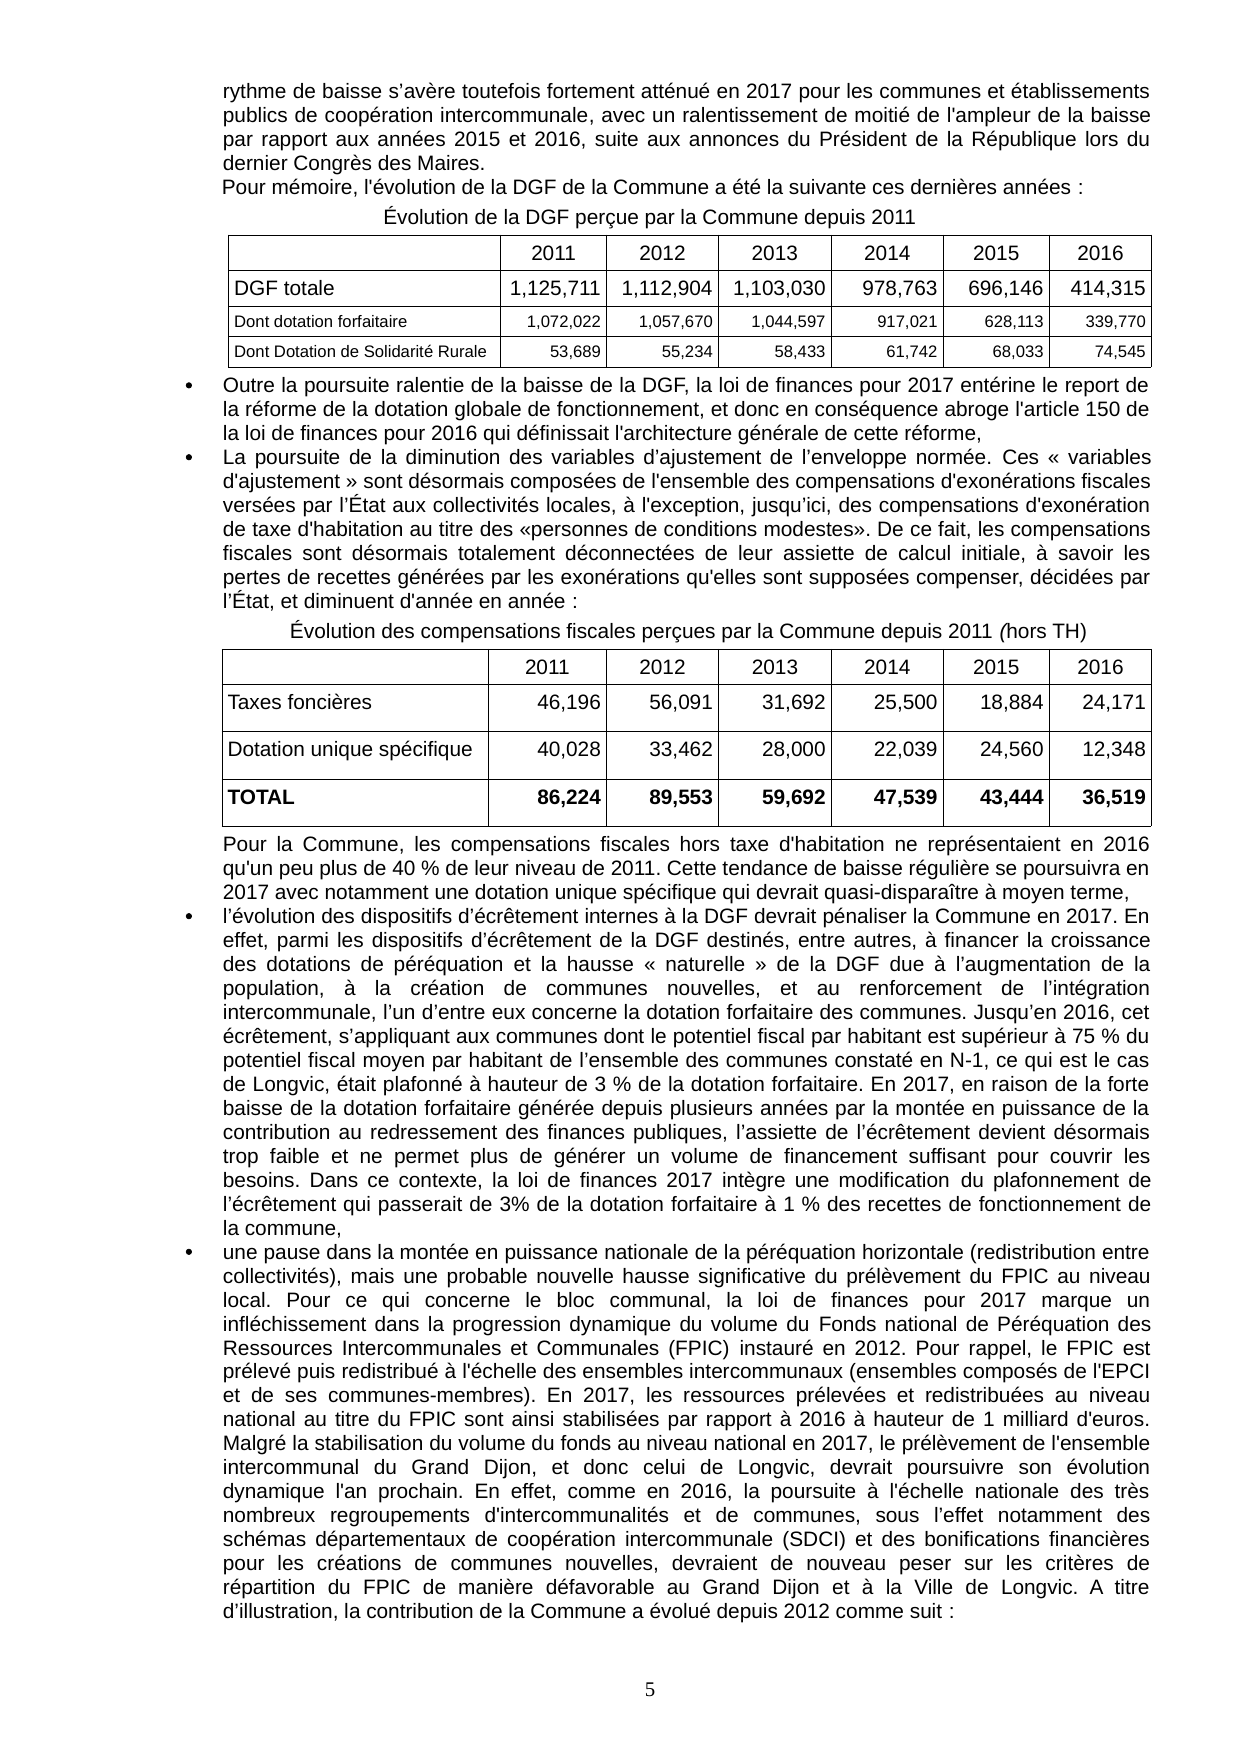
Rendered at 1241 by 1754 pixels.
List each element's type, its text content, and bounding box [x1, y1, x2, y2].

table_cell 40 028 [489, 732, 606, 779]
table_cell 25 500 [832, 685, 943, 731]
table_cell 68 033 [944, 337, 1049, 367]
table_header 2011 [501, 236, 606, 270]
table_header 2012 [607, 650, 718, 684]
table_cell 22 039 [832, 732, 943, 779]
table_cell Dont dotation forfaitaire [229, 307, 500, 336]
table_header 2014 [832, 236, 943, 270]
table_cell 24 560 [944, 732, 1049, 779]
table_cell 1 057 670 [607, 307, 718, 336]
table_header 2013 [719, 236, 831, 270]
table_cell Dont Dotation de Solidarité Rurale [229, 337, 500, 367]
table_header 2015 [944, 650, 1049, 684]
table_cell 12 348 [1050, 732, 1151, 779]
table_header [223, 650, 488, 684]
table_cell 978 763 [832, 271, 943, 306]
table_cell 89 553 [607, 780, 718, 826]
table_header 2011 [489, 650, 606, 684]
table_cell 628 113 [944, 307, 1049, 336]
table_cell Taxes foncières [223, 685, 488, 731]
table_cell DGF totale [229, 271, 500, 306]
table_header 2013 [719, 650, 831, 684]
table_cell TOTAL [223, 780, 488, 826]
table_cell 414 315 [1050, 271, 1151, 306]
table_cell 47 539 [832, 780, 943, 826]
list Pour la Commune, les compensations fiscales hors taxe d'habitation ne représentaient en 2016 qu'un peu plus de 40 % de leur niveau de 2011. Cette tendance de baisse régulière se poursuivra en 2017 avec notamment une dotation unique spécifique qui devrait quasi-disparaître à moyen terme, [185, 832, 1152, 904]
list rythme de baisse s’avère toutefois fortement atténué en 2017 pour les communes et établissements publics de coopération intercommunale, avec un ralentissement de moitié de l'ampleur de la baisse par rapport aux années 2015 et 2016, suite aux annonces du Président de la République lors du dernier Congrès des Maires. [185, 79, 1152, 175]
table_cell 1 103 030 [719, 271, 831, 306]
table_cell 33 462 [607, 732, 718, 779]
table_cell 28 000 [719, 732, 831, 779]
table_cell 1 112 904 [607, 271, 718, 306]
table_cell 31 692 [719, 685, 831, 731]
table_cell 1 125 711 [501, 271, 606, 306]
table_cell 36 519 [1050, 780, 1151, 826]
text Pour mémoire, l'évolution de la DGF de la Commune a été la suivante ces dernières années : [148, 175, 1152, 199]
table_header [229, 236, 500, 270]
table_header 2016 [1050, 236, 1151, 270]
table_cell 58 433 [719, 337, 831, 367]
table_cell 46 196 [489, 685, 606, 731]
list l’évolution des dispositifs d’écrêtement internes à la DGF devrait pénaliser la Commune en 2017. En effet, parmi les dispositifs d’écrêtement de la DGF destinés, entre autres, à financer la croissance des dotations de péréquation et la hausse « naturelle » de la DGF due à l’augmentation de la population, à la création de communes nouvelles, et au renforcement de l’intégration intercommunale, l’un d’entre eux concerne la dotation forfaitaire des communes. Jusqu’en 2016, cet écrêtement, s’appliquant aux communes dont le potentiel fiscal par habitant est supérieur à 75 % du potentiel fiscal moyen par habitant de l’ensemble des communes constaté en N-1, ce qui est le cas de Longvic, était plafonné à hauteur de 3 % de la dotation forfaitaire. En 2017, en raison de la forte baisse de la dotation forfaitaire générée depuis plusieurs années par la montée en puissance de la contribution au redressement des finances publiques, l’assiette de l’écrêtement devient désormais trop faible et ne permet plus de générer un volume de financement suffisant pour couvrir les besoins. Dans ce contexte, la loi de finances 2017 intègre une modification du plafonnement de l’écrêtement qui passerait de 3% de la dotation forfaitaire à 1 % des recettes de fonctionnement de la commune, [185, 904, 1152, 1239]
table_cell 917 021 [832, 307, 943, 336]
list Outre la poursuite ralentie de la baisse de la DGF, la loi de finances pour 2017 entérine le report de la réforme de la dotation globale de fonctionnement, et donc en conséquence abroge l'article 150 de la loi de finances pour 2016 qui définissait l'architecture générale de cette réforme, [185, 373, 1152, 445]
table_cell 43 444 [944, 780, 1049, 826]
table_cell Dotation unique spécifique [223, 732, 488, 779]
table_cell 24 171 [1050, 685, 1151, 731]
table_header 2012 [607, 236, 718, 270]
table_cell 18 884 [944, 685, 1049, 731]
table_cell 339 770 [1050, 307, 1151, 336]
table_cell 74 545 [1050, 337, 1151, 367]
table_cell 61 742 [832, 337, 943, 367]
table_header 2014 [832, 650, 943, 684]
table_cell 86 224 [489, 780, 606, 826]
list La poursuite de la diminution des variables d’ajustement de l’enveloppe normée. Ces « variables d'ajustement » sont désormais composées de l'ensemble des compensations d'exonérations fiscales versées par l’État aux collectivités locales, à l'exception, jusqu’ici, des compensations d'exonération de taxe d'habitation au titre des «personnes de conditions modestes». De ce fait, les compensations fiscales sont désormais totalement déconnectées de leur assiette de calcul initiale, à savoir les pertes de recettes générées par les exonérations qu'elles sont supposées compenser, décidées par l’État, et diminuent d'année en année : [185, 445, 1152, 613]
table_cell 1 072 022 [501, 307, 606, 336]
table_cell 1 044 597 [719, 307, 831, 336]
table_cell 59 692 [719, 780, 831, 826]
table_header 2015 [944, 236, 1049, 270]
table_cell 53 689 [501, 337, 606, 367]
table_cell 56 091 [607, 685, 718, 731]
table_header 2016 [1050, 650, 1151, 684]
text Évolution des compensations fiscales perçues par la Commune depuis 2011 (hors TH) [215, 619, 1144, 643]
list une pause dans la montée en puissance nationale de la péréquation horizontale (redistribution entre collectivités), mais une probable nouvelle hausse significative du prélèvement du FPIC au niveau local. Pour ce qui concerne le bloc communal, la loi de finances pour 2017 marque un infléchissement dans la progression dynamique du volume du Fonds national de Péréquation des Ressources Intercommunales et Communales (FPIC) instauré en 2012. Pour rappel, le FPIC est prélevé puis redistribué à l'échelle des ensembles intercommunaux (ensembles composés de l'EPCI et de ses communes-membres). En 2017, les ressources prélevées et redistribuées au niveau national au titre du FPIC sont ainsi stabilisées par rapport à 2016 à hauteur de 1 milliard d'euros. Malgré la stabilisation du volume du fonds au niveau national en 2017, le prélèvement de l'ensemble intercommunal du Grand Dijon, et donc celui de Longvic, devrait poursuivre son évolution dynamique l'an prochain. En effet, comme en 2016, la poursuite à l'échelle nationale des très nombreux regroupements d'intercommunalités et de communes, sous l’effet notamment des schémas départementaux de coopération intercommunale (SDCI) et des bonifications financières pour les créations de communes nouvelles, devraient de nouveau peser sur les critères de répartition du FPIC de manière défavorable au Grand Dijon et à la Ville de Longvic. A titre d’illustration, la contribution de la Commune a évolué depuis 2012 comme suit : [185, 1239, 1152, 1623]
text Évolution de la DGF perçue par la Commune depuis 2011 [148, 204, 1152, 228]
table_cell 696 146 [944, 271, 1049, 306]
table_cell 55 234 [607, 337, 718, 367]
